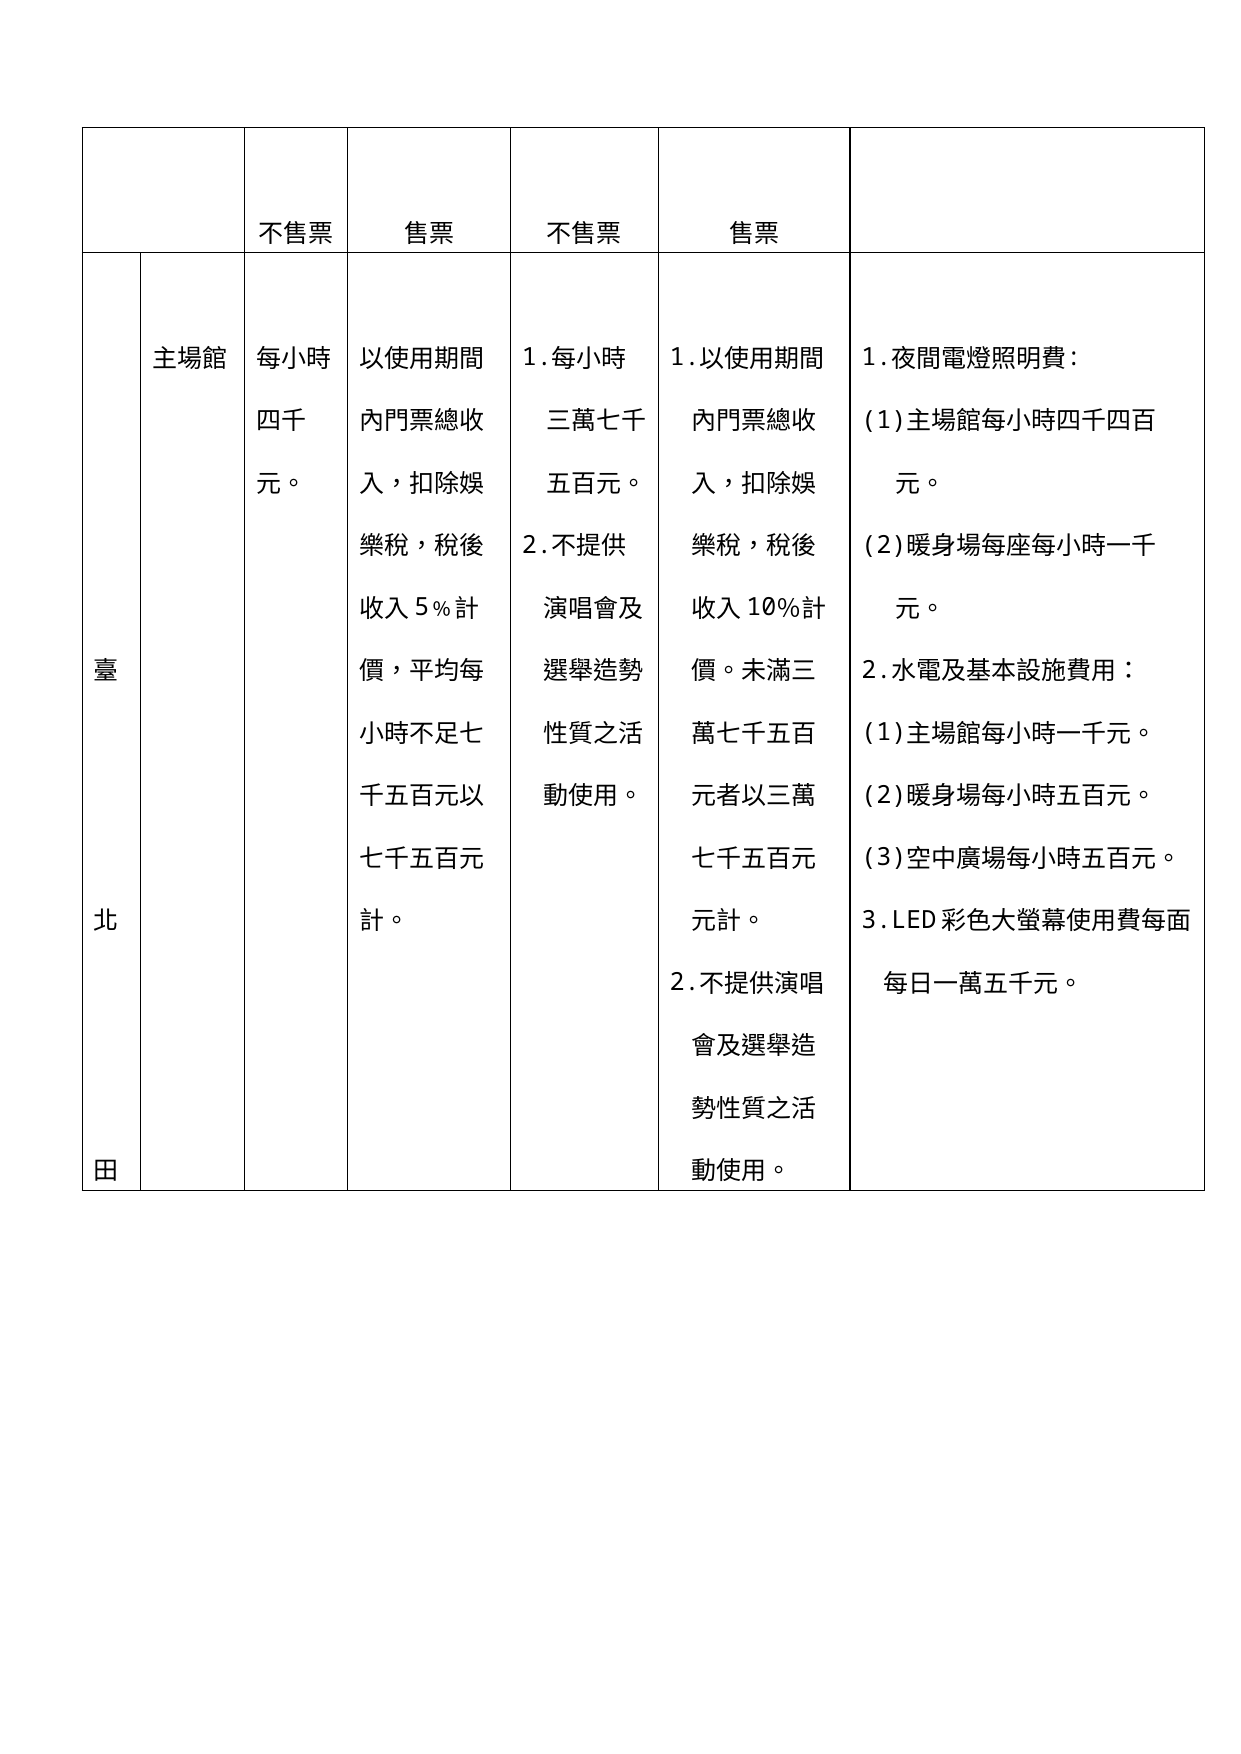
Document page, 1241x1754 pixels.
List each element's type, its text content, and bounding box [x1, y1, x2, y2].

table_cell 主場館 [141, 253, 244, 1189]
table_cell 售票 [659, 128, 849, 252]
table_cell 1.以使用期間內門票總收入，扣除娛樂稅，稅後收入10％計價。未滿三萬七千五百元者以三萬七千五百元元計。 2.不提供演唱會及選舉造勢性質之活動使用。 [659, 253, 849, 1189]
table_cell 售票 [348, 128, 510, 252]
table_cell 每小時四千元。 [245, 253, 347, 1189]
table_cell 不售票 [245, 128, 347, 252]
table_cell [83, 128, 244, 252]
table_cell 1.夜間電燈照明費: (1)主場館每小時四千四百元。 (2)暖身場每座每小時一千元。 2.水電及基本設施費用： (1)主場館每小時一千元。 (2)暖身場每小時五百元。 (3)空中廣場每小時五百元。 3.LED彩色大螢幕使用費每面每日一萬五千元。 [851, 253, 1204, 1189]
table_cell 不售票 [511, 128, 658, 252]
table_cell 1.每小時三萬七千五百元。 2.不提供演唱會及選舉造勢性質之活動使用。 [511, 253, 658, 1189]
table_cell [851, 128, 1204, 252]
table_cell 臺 北 田 [83, 253, 140, 1189]
table_cell 以使用期間內門票總收入，扣除娛樂稅，稅後收入5﹪計價，平均每小時不足七千五百元以七千五百元計。 [348, 253, 510, 1189]
